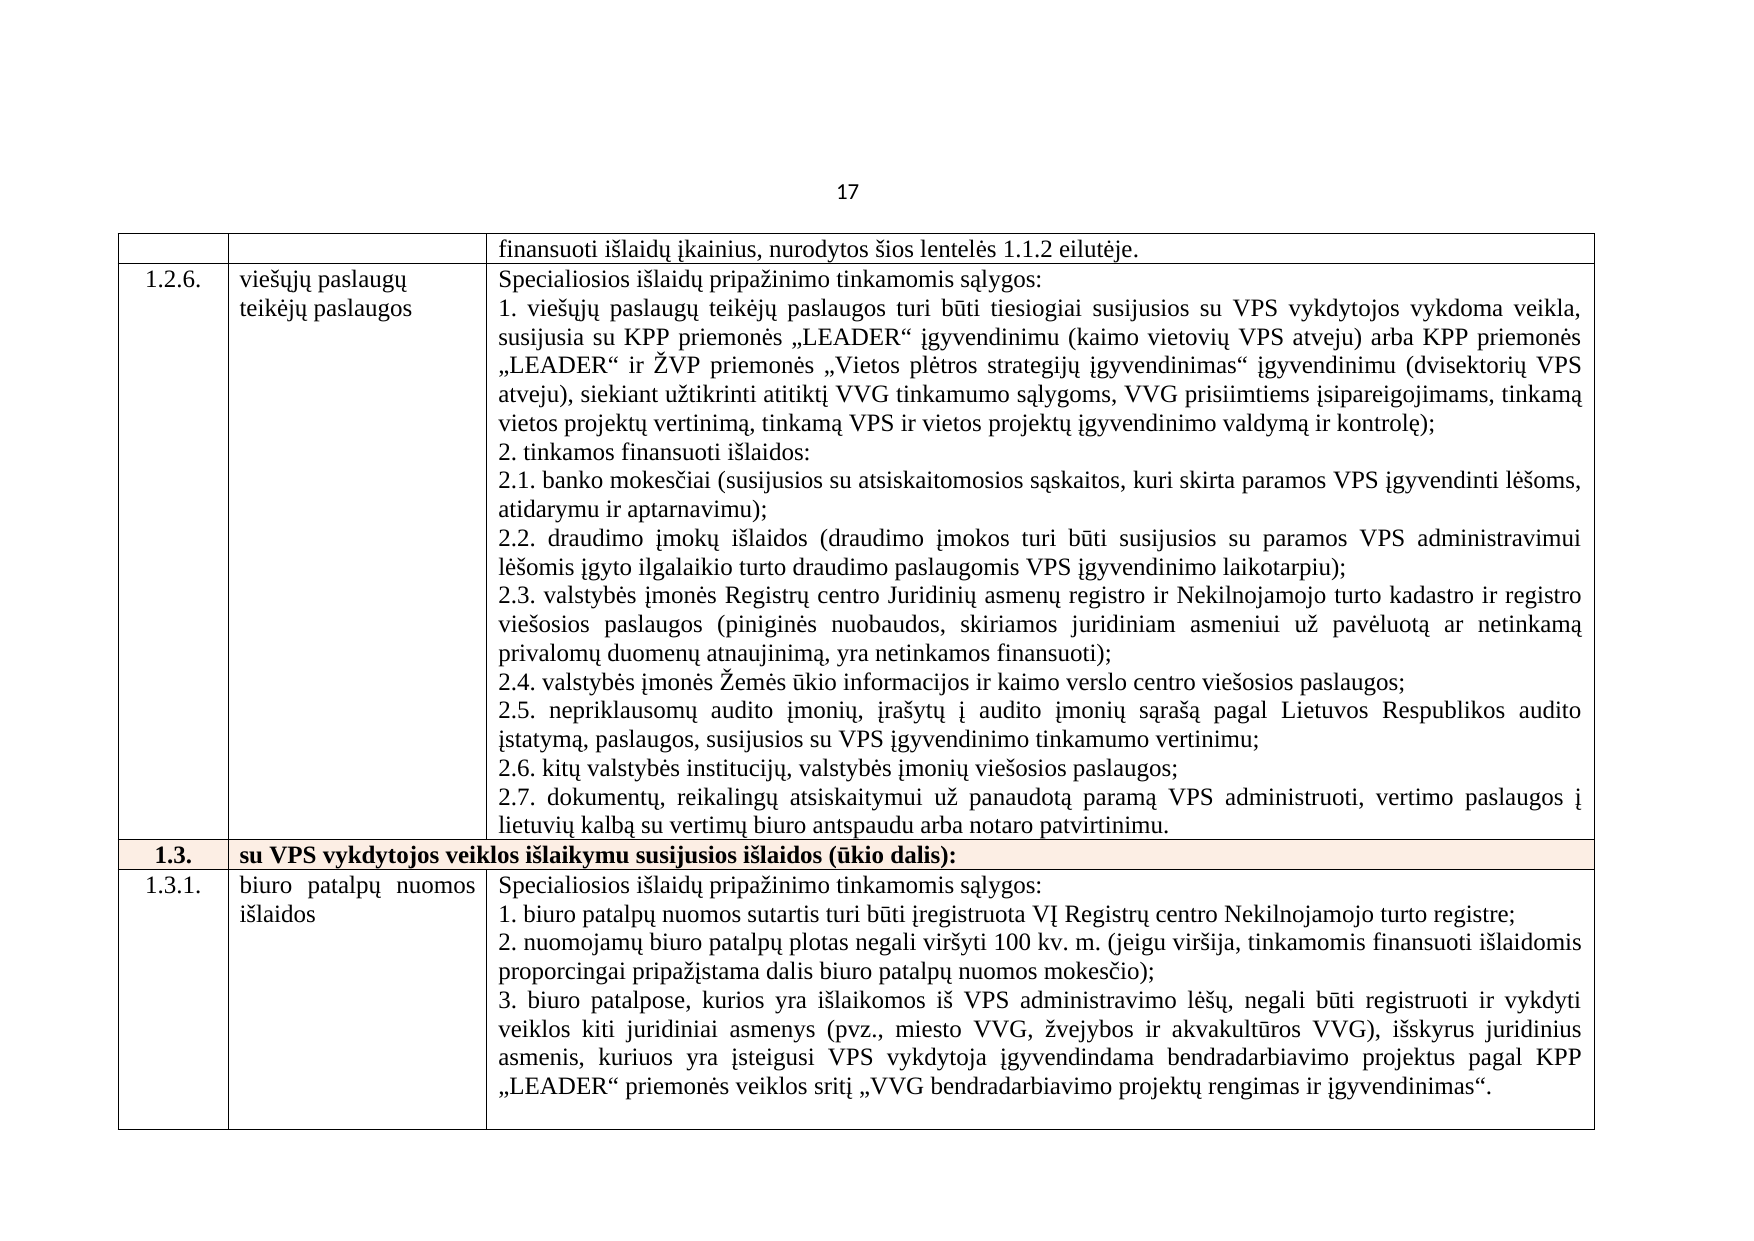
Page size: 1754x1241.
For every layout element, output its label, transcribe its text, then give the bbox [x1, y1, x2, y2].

table_cell Specialiosios išlaidų pripažinimo tinkamomis sąlygos: 1. biuro patalpų nuomos sutartis turi būti įregistruota VĮ Registrų centro Nekilnojamojo turto registre; 2. nuomojamų biuro patalpų plotas negali viršyti 100 kv. m. (jeigu viršija, tinkamomis finansuoti išlaidomis proporcingai pripažįstama dalis biuro patalpų nuomos mokesčio); 3. biuro patalpose, kurios yra išlaikomos iš VPS administravimo lėšų, negali būti registruoti ir vykdyti veiklos kiti juridiniai asmenys (pvz., miesto VVG, žvejybos ir akvakultūros VVG), išskyrus juridinius asmenis, kuriuos yra įsteigusi VPS vykdytoja įgyvendindama bendradarbiavimo projektus pagal KPP „LEADER“ priemonės veiklos sritį „VVG bendradarbiavimo projektų rengimas ir įgyvendinimas“. [487, 870, 1594, 1129]
table_cell Specialiosios išlaidų pripažinimo tinkamomis sąlygos: 1. viešųjų paslaugų teikėjų paslaugos turi būti tiesiogiai susijusios su VPS vykdytojos vykdoma veikla, susijusia su KPP priemonės „LEADER“ įgyvendinimu (kaimo vietovių VPS atveju) arba KPP priemonės „LEADER“ ir ŽVP priemonės „Vietos plėtros strategijų įgyvendinimas“ įgyvendinimu (dvisektorių VPS atveju), siekiant užtikrinti atitiktį VVG tinkamumo sąlygoms, VVG prisiimtiems įsipareigojimams, tinkamą vietos projektų vertinimą, tinkamą VPS ir vietos projektų įgyvendinimo valdymą ir kontrolę); 2. tinkamos finansuoti išlaidos: 2.1. banko mokesčiai (susijusios su atsiskaitomosios sąskaitos, kuri skirta paramos VPS įgyvendinti lėšoms, atidarymu ir aptarnavimu); 2.2. draudimo įmokų išlaidos (draudimo įmokos turi būti susijusios su paramos VPS administravimui lėšomis įgyto ilgalaikio turto draudimo paslaugomis VPS įgyvendinimo laikotarpiu); 2.3. valstybės įmonės Registrų centro Juridinių asmenų registro ir Nekilnojamojo turto kadastro ir registro viešosios paslaugos (piniginės nuobaudos, skiriamos juridiniam asmeniui už pavėluotą ar netinkamą privalomų duomenų atnaujinimą, yra netinkamos finansuoti); 2.4. valstybės įmonės Žemės ūkio informacijos ir kaimo verslo centro viešosios paslaugos; 2.5. nepriklausomų audito įmonių, įrašytų į audito įmonių sąrašą pagal Lietuvos Respublikos audito įstatymą, paslaugos, susijusios su VPS įgyvendinimo tinkamumo vertinimu; 2.6. kitų valstybės institucijų, valstybės įmonių viešosios paslaugos; 2.7. dokumentų, reikalingų atsiskaitymui už panaudotą paramą VPS administruoti, vertimo paslaugos į lietuvių kalbą su vertimų biuro antspaudu arba notaro patvirtinimu. [487, 264, 1594, 839]
table_cell su VPS vykdytojos veiklos išlaikymu susijusios išlaidos (ūkio dalis): [229, 840, 1594, 869]
table_cell biuro patalpų nuomos išlaidos [229, 870, 486, 1129]
table_cell [119, 234, 228, 263]
table_cell 1.2.6. [119, 264, 228, 839]
table_cell viešųjų paslaugų teikėjų paslaugos [229, 264, 486, 839]
table_cell 1.3. [119, 840, 228, 869]
table_cell [229, 234, 486, 263]
table_cell finansuoti išlaidų įkainius, nurodytos šios lentelės 1.1.2 eilutėje. [487, 234, 1594, 263]
table_cell 1.3.1. [119, 870, 228, 1129]
